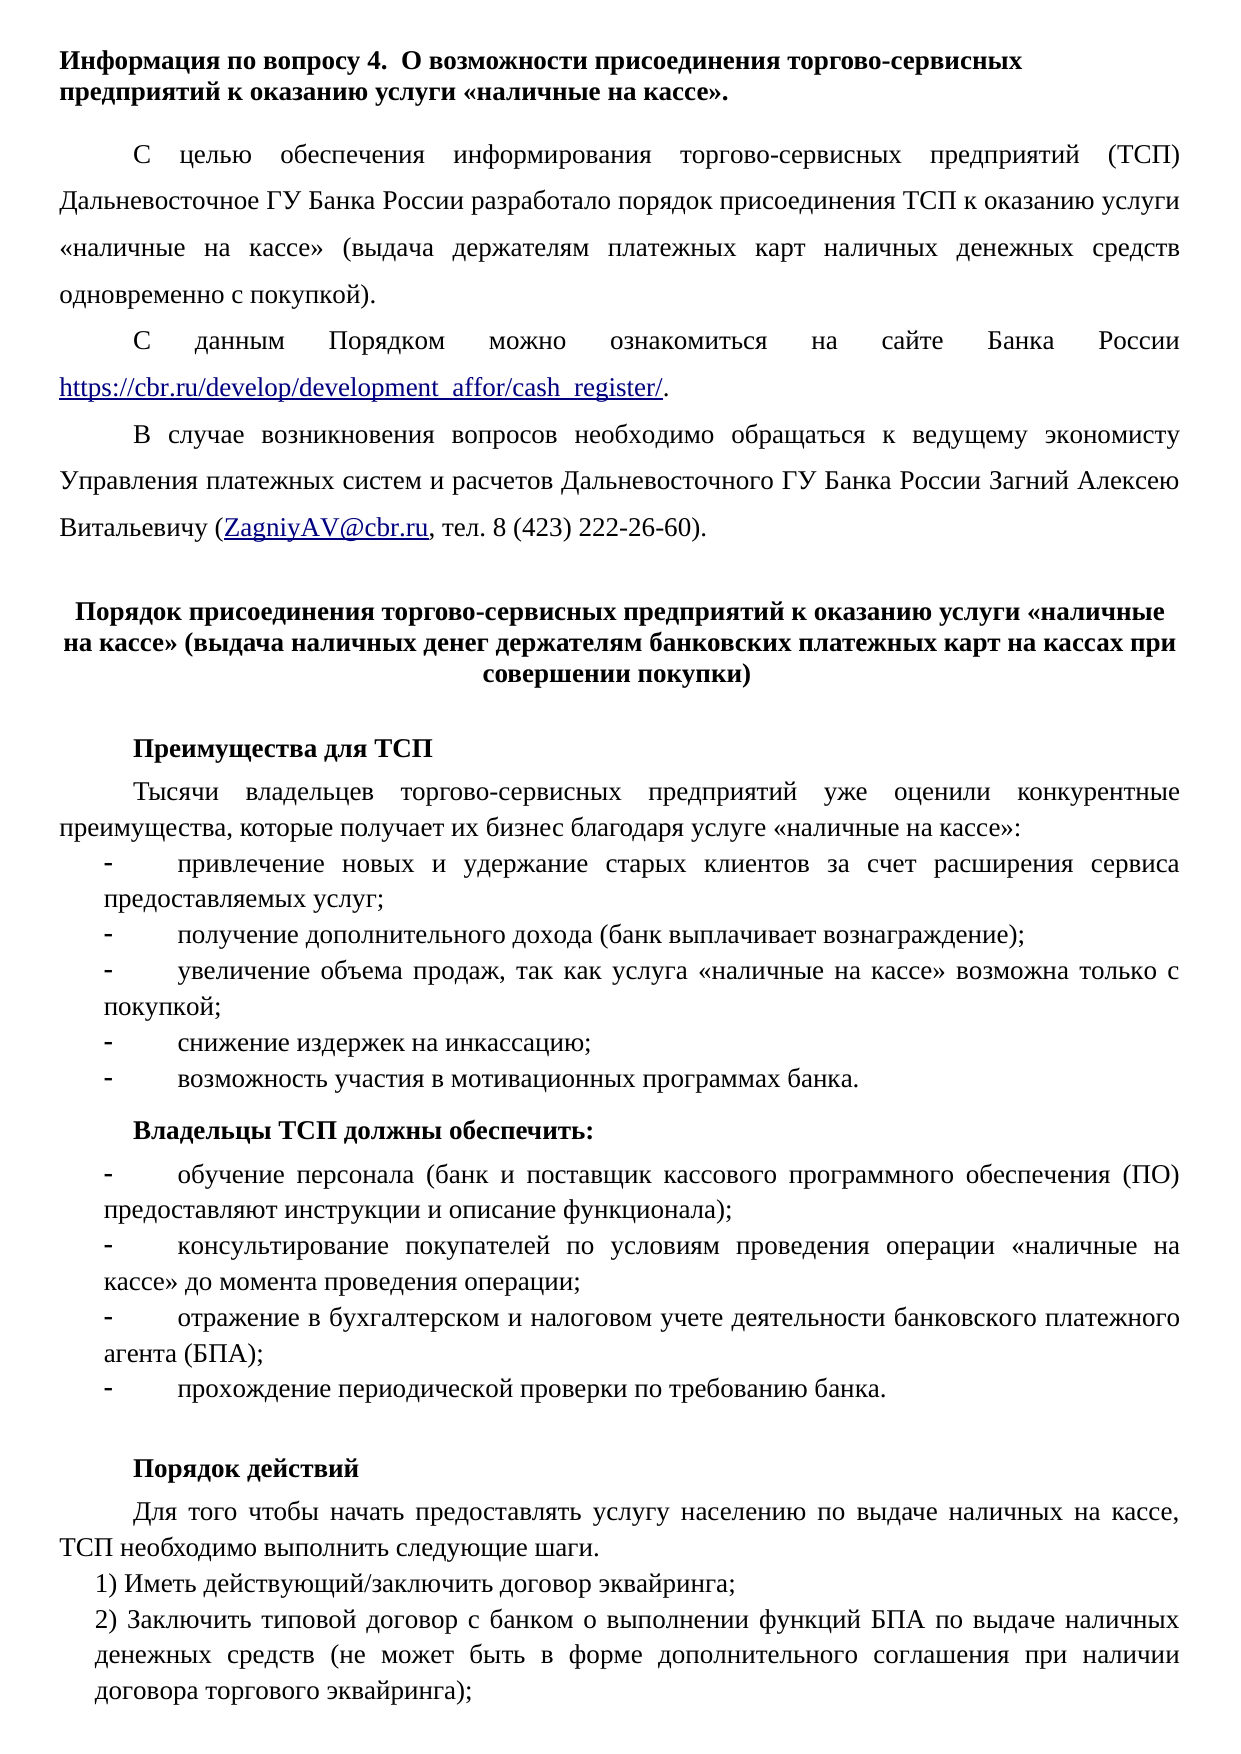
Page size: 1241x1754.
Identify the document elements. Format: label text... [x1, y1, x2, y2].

list возможность участия в мотивационных программах банка. [103, 1062, 1181, 1093]
text Порядок действий [59, 1452, 1181, 1483]
list прохождение периодической проверки по требованию банка. [103, 1372, 1181, 1404]
text С данным Порядком можно ознакомиться на сайте Банка России https://cbr.ru/develop/development_affor/cash_register/. [59, 324, 1181, 402]
list увеличение объема продаж, так как услуга «наличные на кассе» возможна только с покупкой; [103, 954, 1181, 1021]
text Информация по вопросу 4. О возможности присоединения торгово-сервисных предприятий к оказанию услуги «наличные на кассе». [59, 44, 1181, 107]
text Преимущества для ТСП [59, 732, 1181, 763]
text 2) Заключить типовой договор с банком о выполнении функций БПА по выдаче наличных денежных средств (не может быть в форме дополнительного соглашения при наличии договора торгового эквайринга); [94, 1603, 1181, 1705]
text 1) Иметь действующий/заключить договор эквайринга; [94, 1567, 1181, 1598]
text С целью обеспечения информирования торгово-сервисных предприятий (ТСП) Дальневосточное ГУ Банка России разработало порядок присоединения ТСП к оказанию услуги «наличные на кассе» (выдача держателям платежных карт наличных денежных средств одновременно с покупкой). [59, 138, 1181, 309]
list обучение персонала (банк и поставщик кассового программного обеспечения (ПО) предоставляют инструкции и описание функционала); [103, 1158, 1181, 1225]
text Для того чтобы начать предоставлять услугу населению по выдаче наличных на кассе, ТСП необходимо выполнить следующие шаги. [59, 1496, 1181, 1562]
text Тысячи владельцев торгово-сервисных предприятий уже оценили конкурентные преимущества, которые получает их бизнес благодаря услуге «наличные на кассе»: [59, 775, 1181, 842]
list получение дополнительного дохода (банк выплачивает вознаграждение); [103, 918, 1181, 949]
list снижение издержек на инкассацию; [103, 1026, 1181, 1057]
list привлечение новых и удержание старых клиентов за счет расширения сервиса предоставляемых услуг; [103, 847, 1181, 914]
list консультирование покупателей по условиям проведения операции «наличные на кассе» до момента проведения операции; [103, 1229, 1181, 1296]
list отражение в бухгалтерском и налоговом учете деятельности банковского платежного агента (БПА); [103, 1301, 1181, 1368]
text В случае возникновения вопросов необходимо обращаться к ведущему экономисту Управления платежных систем и расчетов Дальневосточного ГУ Банка России Загний Алексею Витальевичу (ZagniyAV@cbr.ru, тел. 8 (423) 222-26-60). [59, 418, 1181, 542]
text Владельцы ТСП должны обеспечить: [59, 1114, 1181, 1145]
text Порядок присоединения торгово-сервисных предприятий к оказанию услуги «наличные на кассе» (выдача наличных денег держателям банковских платежных карт на кассах при совершении покупки) [59, 595, 1181, 688]
